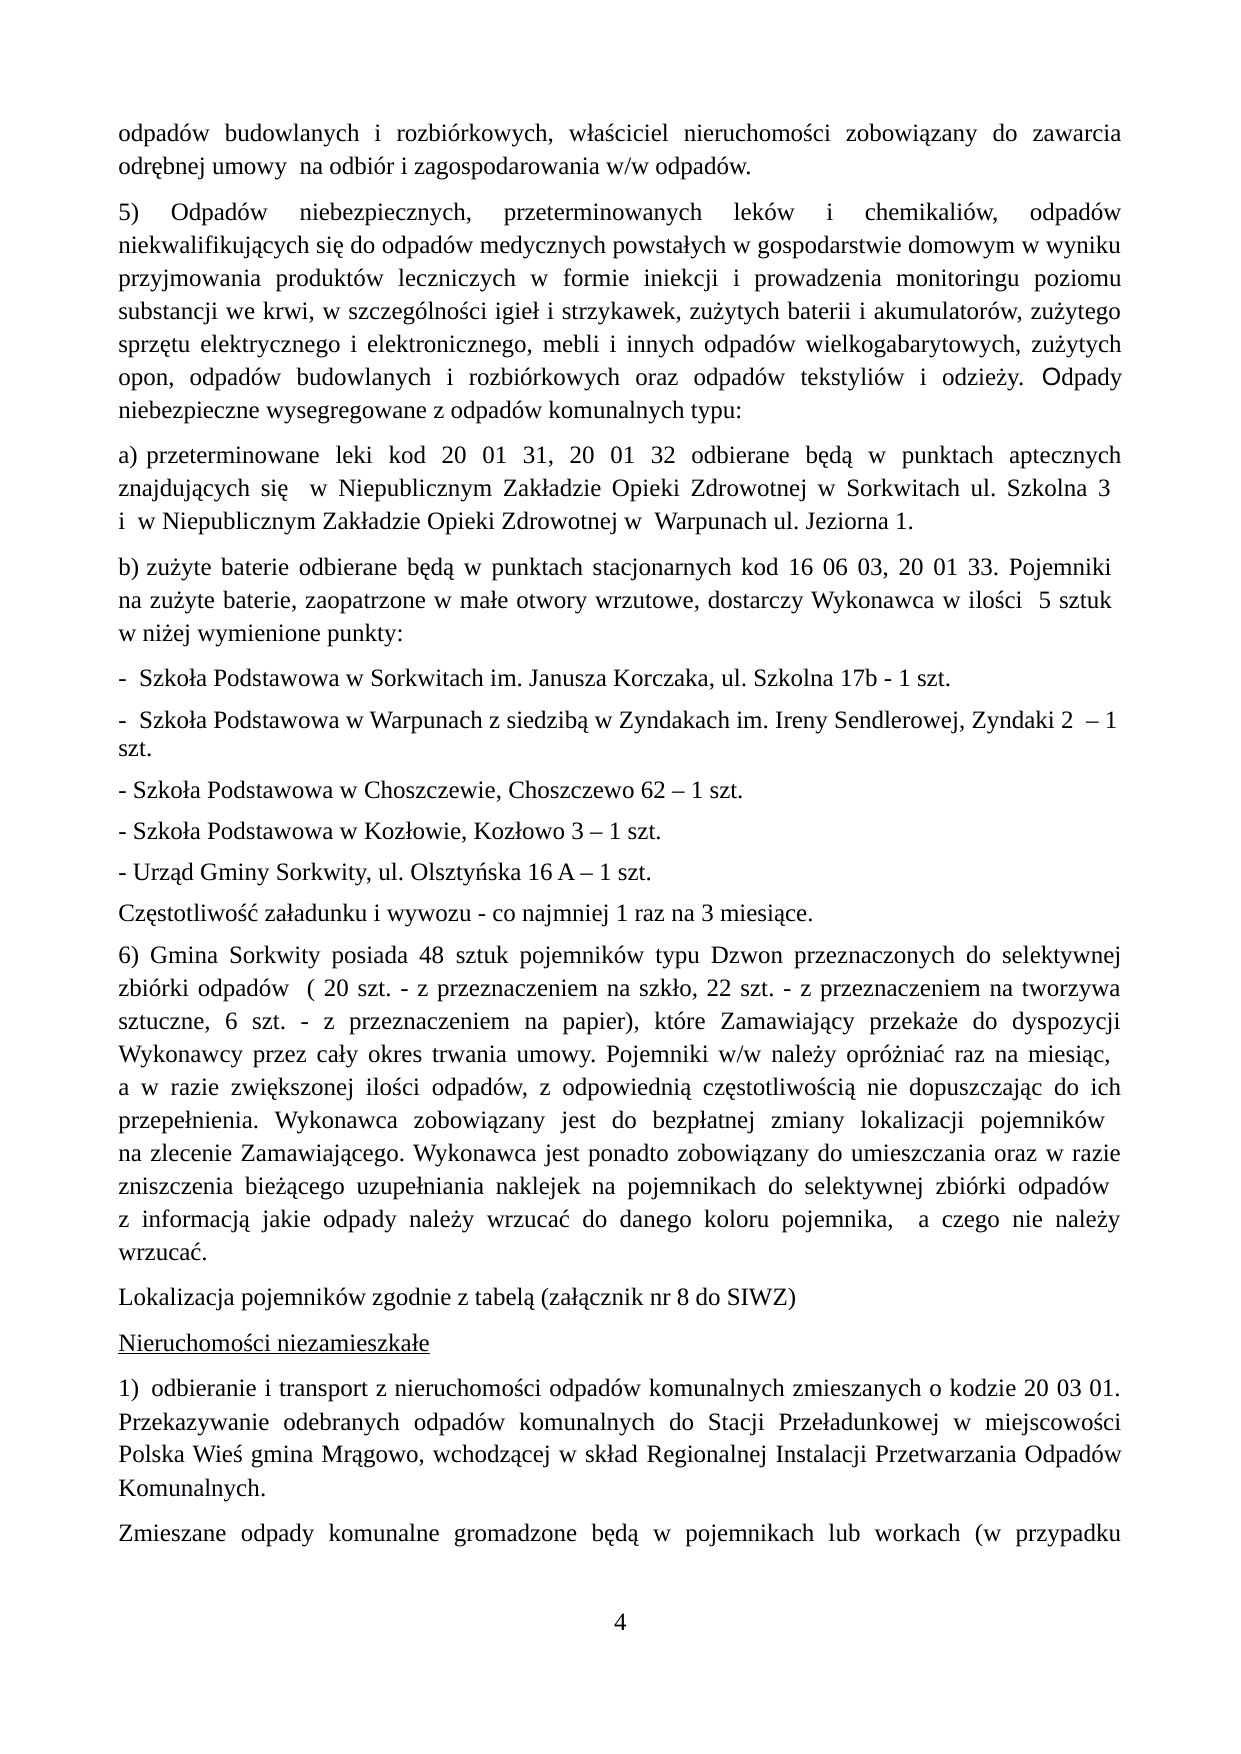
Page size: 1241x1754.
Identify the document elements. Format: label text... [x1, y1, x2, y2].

text b) zużyte baterie odbierane będą w punktach stacjonarnych kod 16 06 03, 20 01 33. Pojemniki na zużyte baterie, zaopatrzone w małe otwory wrzutowe, dostarczy Wykonawca w ilości 5 sztuk w niżej wymienione punkty: [118, 552, 1122, 647]
text - Szkoła Podstawowa w Kozłowie, Kozłowo 3 – 1 szt. [118, 816, 1122, 845]
text Nieruchomości niezamieszkałe [118, 1328, 1122, 1357]
text - Szkoła Podstawowa w Sorkwitach im. Janusza Korczaka, ul. Szkolna 17b - 1 szt. [118, 663, 1122, 692]
text a) przeterminowane leki kod 20 01 31, 20 01 32 odbierane będą w punktach aptecznych znajdujących się w Niepublicznym Zakładzie Opieki Zdrowotnej w Sorkwitach ul. Szkolna 3 i w Niepublicznym Zakładzie Opieki Zdrowotnej w Warpunach ul. Jeziorna 1. [118, 440, 1122, 535]
text - Szkoła Podstawowa w Warpunach z siedzibą w Zyndakach im. Ireny Sendlerowej, Zyndaki 2 – 1 szt. [118, 705, 1122, 762]
text Częstotliwość załadunku i wywozu - co najmniej 1 raz na 3 miesiące. [118, 898, 1122, 927]
text 6) Gmina Sorkwity posiada 48 sztuk pojemników typu Dzwon przeznaczonych do selektywnej zbiórki odpadów ( 20 szt. - z przeznaczeniem na szkło, 22 szt. - z przeznaczeniem na tworzywa sztuczne, 6 szt. - z przeznaczeniem na papier), które Zamawiający przekaże do dyspozycji Wykonawcy przez cały okres trwania umowy. Pojemniki w/w należy opróżniać raz na miesiąc, a w razie zwiększonej ilości odpadów, z odpowiednią częstotliwością nie dopuszczając do ich przepełnienia. Wykonawca zobowiązany jest do bezpłatnej zmiany lokalizacji pojemników na zlecenie Zamawiającego. Wykonawca jest ponadto zobowiązany do umieszczania oraz w razie zniszczenia bieżącego uzupełniania naklejek na pojemnikach do selektywnej zbiórki odpadów z informacją jakie odpady należy wrzucać do danego koloru pojemnika, a czego nie należy wrzucać. [118, 940, 1122, 1266]
text 1) odbieranie i transport z nieruchomości odpadów komunalnych zmieszanych o kodzie 20 03 01. Przekazywanie odebranych odpadów komunalnych do Stacji Przeładunkowej w miejscowości Polska Wieś gmina Mrągowo, wchodzącej w skład Regionalnej Instalacji Przetwarzania Odpadów Komunalnych. [118, 1373, 1122, 1501]
text odpadów budowlanych i rozbiórkowych, właściciel nieruchomości zobowiązany do zawarcia odrębnej umowy na odbiór i zagospodarowania w/w odpadów. [118, 118, 1122, 180]
text - Urząd Gminy Sorkwity, ul. Olsztyńska 16 A – 1 szt. [118, 857, 1122, 886]
text Lokalizacja pojemników zgodnie z tabelą (załącznik nr 8 do SIWZ) [118, 1282, 1122, 1311]
text Zmieszane odpady komunalne gromadzone będą w pojemnikach lub workach (w przypadku [118, 1518, 1122, 1547]
text - Szkoła Podstawowa w Choszczewie, Choszczewo 62 – 1 szt. [118, 775, 1122, 803]
text 5) Odpadów niebezpiecznych, przeterminowanych leków i chemikaliów, odpadów niekwalifikujących się do odpadów medycznych powstałych w gospodarstwie domowym w wyniku przyjmowania produktów leczniczych w formie iniekcji i prowadzenia monitoringu poziomu substancji we krwi, w szczególności igieł i strzykawek, zużytych baterii i akumulatorów, zużytego sprzętu elektrycznego i elektronicznego, mebli i innych odpadów wielkogabarytowych, zużytych opon, odpadów budowlanych i rozbiórkowych oraz odpadów tekstyliów i odzieży. Odpady niebezpieczne wysegregowane z odpadów komunalnych typu: [118, 197, 1122, 424]
